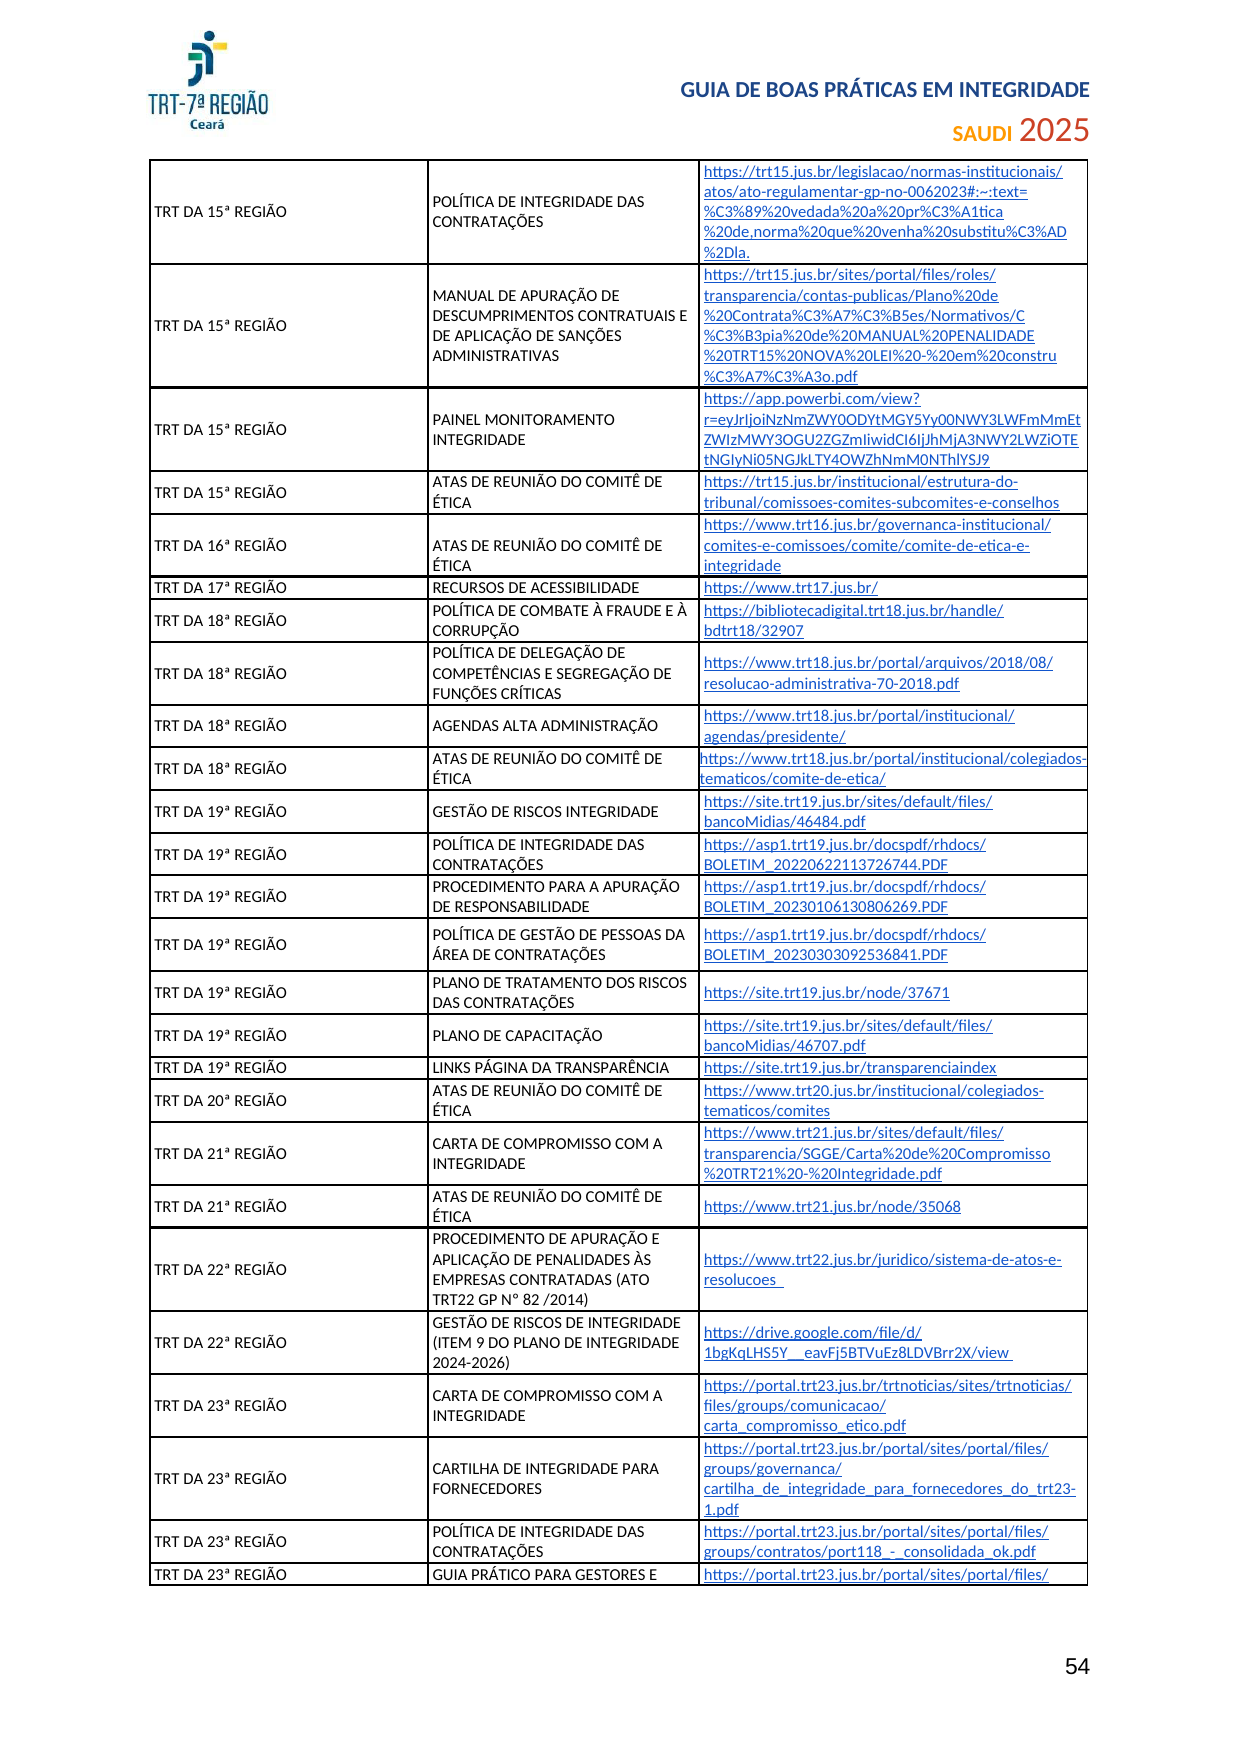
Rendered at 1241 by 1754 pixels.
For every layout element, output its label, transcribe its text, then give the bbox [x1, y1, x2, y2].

table_cell https://trt15.jus.br/sites/portal/files/roles/transparencia/contas-publicas/Plano%20de%20Contrata%C3%A7%C3%B5es/Normativos/C%C3%B3pia%20de%20MANUAL%20PENALIDADE%20TRT15%20NOVA%20LEI%20-%20em%20constru%C3%A7%C3%A3o.pdf [700, 265, 1087, 386]
table_cell https://trt15.jus.br/legislacao/normas-institucionais/atos/ato-regulamentar-gp-no-0062023#:~:text=%C3%89%20vedada%20a%20pr%C3%A1tica%20de,norma%20que%20venha%20substitu%C3%AD%2Dla. [700, 161, 1087, 262]
table_cell CARTILHA DE INTEGRIDADE PARA FORNECEDORES [429, 1438, 698, 1519]
table_cell https://www.trt18.jus.br/portal/institucional/agendas/presidente/ [700, 706, 1087, 746]
table_cell https://trt15.jus.br/institucional/estrutura-do-tribunal/comissoes-comites-subcomites-e-conselhos [700, 472, 1087, 512]
table_cell https://portal.trt23.jus.br/portal/sites/portal/files/groups/governanca/cartilha_de_integridade_para_fornecedores_do_trt23-1.pdf [700, 1438, 1087, 1519]
table_cell PROCEDIMENTO DE APURAÇÃO E APLICAÇÃO DE PENALIDADES ÀS EMPRESAS CONTRATADAS (ATO TRT22 GP Nº 82 /2014) [429, 1229, 698, 1310]
table_cell https://portal.trt23.jus.br/portal/sites/portal/files/ [700, 1564, 1087, 1584]
table_cell TRT DA 15ª REGIÃO [151, 161, 427, 262]
table_cell TRT DA 22ª REGIÃO [151, 1229, 427, 1310]
table_cell TRT DA 19ª REGIÃO [151, 876, 427, 917]
table_cell TRT DA 22ª REGIÃO [151, 1312, 427, 1373]
table_cell GUIA PRÁTICO PARA GESTORES E [429, 1564, 698, 1584]
table_cell GESTÃO DE RISCOS INTEGRIDADE [429, 791, 698, 832]
table_cell https://site.trt19.jus.br/node/37671 [700, 972, 1087, 1013]
table_cell https://www.trt18.jus.br/portal/institucional/colegiados- [700, 748, 1087, 766]
table_cell PLANO DE CAPACITAÇÃO [429, 1015, 698, 1056]
table_cell TRT DA 15ª REGIÃO [151, 472, 427, 512]
table_cell TRT DA 17ª REGIÃO [151, 578, 427, 598]
table_cell https://asp1.trt19.jus.br/docspdf/rhdocs/BOLETIM_20230303092536841.PDF [700, 919, 1087, 970]
table_cell POLÍTICA DE INTEGRIDADE DAS CONTRATAÇÕES [429, 1521, 698, 1562]
table_cell PLANO DE TRATAMENTO DOS RISCOS DAS CONTRATAÇÕES [429, 972, 698, 1013]
table_cell https://www.trt21.jus.br/node/35068 [700, 1186, 1087, 1226]
table_cell TRT DA 23ª REGIÃO [151, 1564, 427, 1584]
table_cell MANUAL DE APURAÇÃO DE DESCUMPRIMENTOS CONTRATUAIS E DE APLICAÇÃO DE SANÇÕES ADMINISTRATIVAS [429, 265, 698, 386]
table_cell TRT DA 16ª REGIÃO [151, 515, 427, 575]
table_cell PROCEDIMENTO PARA A APURAÇÃO DE RESPONSABILIDADE [429, 876, 698, 917]
table_cell AGENDAS ALTA ADMINISTRAÇÃO [429, 706, 698, 746]
table_cell POLÍTICA DE INTEGRIDADE DAS CONTRATAÇÕES [429, 834, 698, 874]
table_cell https://asp1.trt19.jus.br/docspdf/rhdocs/BOLETIM_20230106130806269.PDF [700, 876, 1087, 917]
table_cell PAINEL MONITORAMENTO INTEGRIDADE [429, 389, 698, 470]
table_cell TRT DA 19ª REGIÃO [151, 972, 427, 1013]
table_cell TRT DA 15ª REGIÃO [151, 389, 427, 470]
table_cell https://app.powerbi.com/view?r=eyJrIjoiNzNmZWY0ODYtMGY5Yy00NWY3LWFmMmEtZWIzMWY3OGU2ZGZmIiwidCI6IjJhMjA3NWY2LWZiOTEtNGIyNi05NGJkLTY4OWZhNmM0NThlYSJ9 [700, 389, 1087, 470]
table_cell POLÍTICA DE COMBATE À FRAUDE E À CORRUPÇÃO [429, 600, 698, 641]
table_cell LINKS PÁGINA DA TRANSPARÊNCIA [429, 1058, 698, 1078]
table_cell TRT DA 15ª REGIÃO [151, 265, 427, 386]
table_cell POLÍTICA DE DELEGAÇÃO DE COMPETÊNCIAS E SEGREGAÇÃO DE FUNÇÕES CRÍTICAS [429, 643, 698, 703]
table_cell POLÍTICA DE GESTÃO DE PESSOAS DA ÁREA DE CONTRATAÇÕES [429, 919, 698, 970]
picture [134, 18, 278, 140]
table_cell https://bibliotecadigital.trt18.jus.br/handle/bdtrt18/32907 [700, 600, 1087, 641]
table_cell https://www.trt16.jus.br/governanca-institucional/comites-e-comissoes/comite/comite-de-etica-e-integridade [700, 515, 1087, 575]
table_cell ATAS DE REUNIÃO DO COMITÊ DE ÉTICA [429, 515, 698, 575]
table_cell TRT DA 19ª REGIÃO [151, 1058, 427, 1078]
table_cell POLÍTICA DE INTEGRIDADE DAS CONTRATAÇÕES [429, 161, 698, 262]
table_cell https://drive.google.com/file/d/1bgKqLHS5Y__eavFj5BTVuEz8LDVBrr2X/view [700, 1312, 1087, 1373]
table_cell ATAS DE REUNIÃO DO COMITÊ DE ÉTICA [429, 472, 698, 512]
table_cell TRT DA 18ª REGIÃO [151, 748, 427, 789]
table_cell TRT DA 19ª REGIÃO [151, 1015, 427, 1056]
table_cell TRT DA 23ª REGIÃO [151, 1375, 427, 1436]
table_cell TRT DA 21ª REGIÃO [151, 1123, 427, 1184]
table_cell https://site.trt19.jus.br/transparenciaindex [700, 1058, 1087, 1078]
table_cell CARTA DE COMPROMISSO COM A INTEGRIDADE [429, 1123, 698, 1184]
table_cell TRT DA 19ª REGIÃO [151, 791, 427, 832]
table_cell RECURSOS DE ACESSIBILIDADE [429, 578, 698, 598]
table_cell https://asp1.trt19.jus.br/docspdf/rhdocs/BOLETIM_20220622113726744.PDF [700, 834, 1087, 874]
table_cell https://site.trt19.jus.br/sites/default/files/bancoMidias/46707.pdf [700, 1015, 1087, 1056]
table_cell TRT DA 21ª REGIÃO [151, 1186, 427, 1226]
table_cell TRT DA 18ª REGIÃO [151, 600, 427, 641]
table_cell CARTA DE COMPROMISSO COM A INTEGRIDADE [429, 1375, 698, 1436]
table_cell ATAS DE REUNIÃO DO COMITÊ DE ÉTICA [429, 1186, 698, 1226]
table_cell https://portal.trt23.jus.br/portal/sites/portal/files/groups/contratos/port118_-_consolidada_ok.pdf [700, 1521, 1087, 1562]
table_cell ATAS DE REUNIÃO DO COMITÊ DE ÉTICA [429, 1080, 698, 1121]
table_cell https://site.trt19.jus.br/sites/default/files/bancoMidias/46484.pdf [700, 791, 1087, 832]
table_cell https://www.trt21.jus.br/sites/default/files/transparencia/SGGE/Carta%20de%20Compromisso%20TRT21%20-%20Integridade.pdf [700, 1123, 1087, 1184]
table_cell https://www.trt22.jus.br/juridico/sistema-de-atos-e-resolucoes [700, 1229, 1087, 1310]
table_cell TRT DA 19ª REGIÃO [151, 919, 427, 970]
table_cell tematicos/comite-de-etica/ [700, 767, 1087, 789]
table_cell ATAS DE REUNIÃO DO COMITÊ DE ÉTICA [429, 748, 698, 789]
table_cell https://www.trt18.jus.br/portal/arquivos/2018/08/resolucao-administrativa-70-2018.pdf [700, 643, 1087, 703]
table_cell TRT DA 18ª REGIÃO [151, 643, 427, 703]
table_cell https://www.trt20.jus.br/institucional/colegiados-tematicos/comites [700, 1080, 1087, 1121]
table_cell TRT DA 23ª REGIÃO [151, 1521, 427, 1562]
table_cell TRT DA 23ª REGIÃO [151, 1438, 427, 1519]
table_cell TRT DA 19ª REGIÃO [151, 834, 427, 874]
table_cell https://www.trt17.jus.br/ [700, 578, 1087, 598]
table_cell https://portal.trt23.jus.br/trtnoticias/sites/trtnoticias/files/groups/comunicacao/carta_compromisso_etico.pdf [700, 1375, 1087, 1436]
table_cell TRT DA 18ª REGIÃO [151, 706, 427, 746]
table_cell GESTÃO DE RISCOS DE INTEGRIDADE (ITEM 9 DO PLANO DE INTEGRIDADE 2024-2026) [429, 1312, 698, 1373]
table_cell TRT DA 20ª REGIÃO [151, 1080, 427, 1121]
